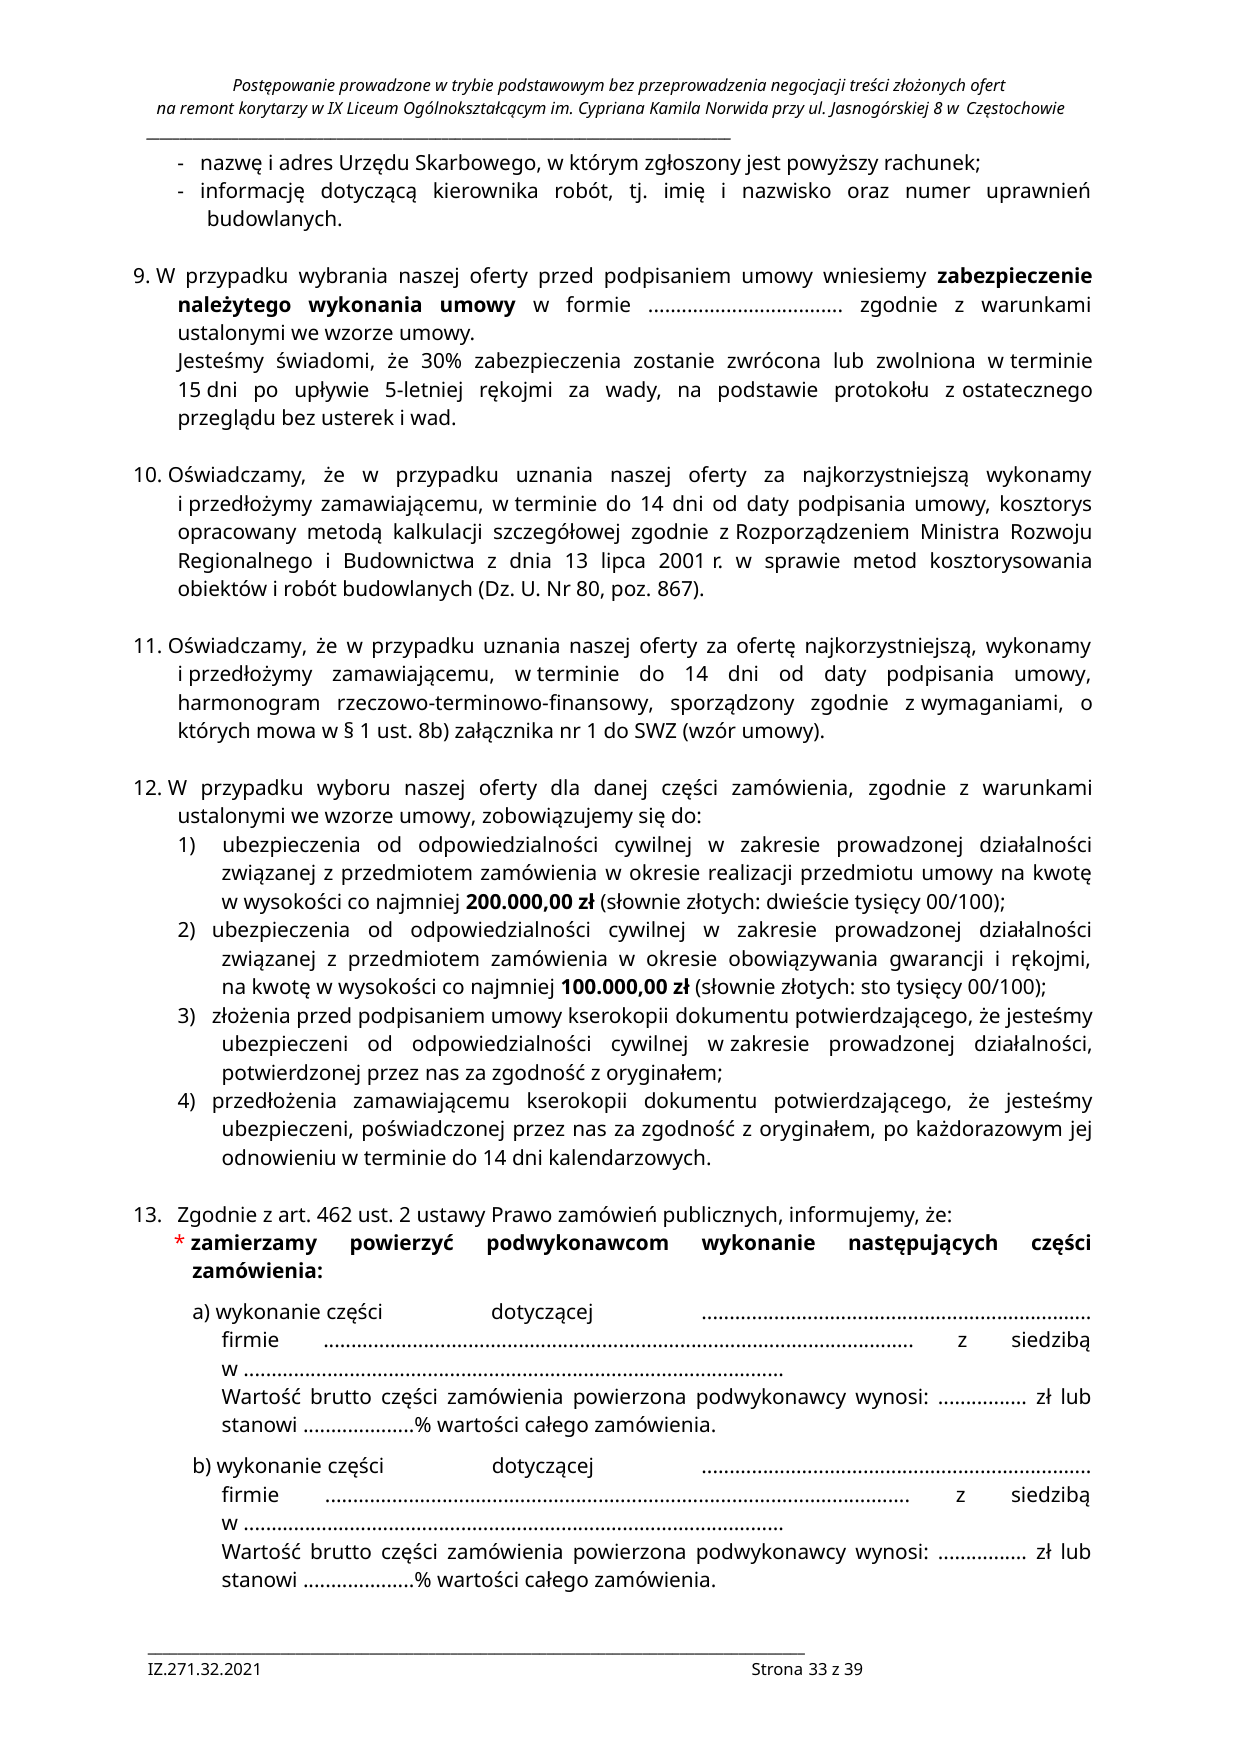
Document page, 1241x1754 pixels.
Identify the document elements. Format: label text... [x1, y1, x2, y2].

text b) wykonanie części dotyczącej ...................................................................... firmie ......................................................................................................... z siedzibą w ................................................................................................. [192, 1452, 1093, 1537]
text 12. W przypadku wyboru naszej oferty dla danej części zamówienia, zgodnie z warunkami ustalonymi we wzorze umowy, zobowiązujemy się do: [133, 773, 1093, 830]
text 2) ubezpieczenia od odpowiedzialności cywilnej w zakresie prowadzonej działalności związanej z przedmiotem zamówienia w okresie obowiązywania gwarancji i rękojmi, na kwotę w wysokości co najmniej 100.000,00 zł (słownie złotych: sto tysięcy 00/100); [177, 915, 1093, 1001]
text Wartość brutto części zamówienia powierzona podwykonawcy wynosi: ................ zł lub stanowi ....................% wartości całego zamówienia. [221, 1382, 1093, 1439]
text 1) ubezpieczenia od odpowiedzialności cywilnej w zakresie prowadzonej działalności związanej z przedmiotem zamówienia w okresie realizacji przedmiotu umowy na kwotę w wysokości co najmniej 200.000,00 zł (słownie złotych: dwieście tysięcy 00/100); [177, 830, 1093, 915]
text a) wykonanie części dotyczącej ...................................................................... firmie .......................................................................................................... z siedzibą w ................................................................................................. [192, 1297, 1093, 1382]
text * zamierzamy powierzyć podwykonawcom wykonanie następujących części zamówienia: [174, 1228, 1093, 1285]
text Wartość brutto części zamówienia powierzona podwykonawcy wynosi: ................ zł lub stanowi ....................% wartości całego zamówienia. [221, 1537, 1093, 1594]
text 11. Oświadczamy, że w przypadku uznania naszej oferty za ofertę najkorzystniejszą, wykonamy i przedłożymy zamawiającemu, w terminie do 14 dni od daty podpisania umowy, harmonogram rzeczowo-terminowo-finansowy, sporządzony zgodnie z wymaganiami, o których mowa w § 1 ust. 8b) załącznika nr 1 do SWZ (wzór umowy). [133, 631, 1093, 745]
text 13. Zgodnie z art. 462 ust. 2 ustawy Prawo zamówień publicznych, informujemy, że: [133, 1200, 1093, 1228]
text Jesteśmy świadomi, że 30% zabezpieczenia zostanie zwrócona lub zwolniona w terminie 15 dni po upływie 5-letniej rękojmi za wady, na podstawie protokołu z ostatecznego przeglądu bez usterek i wad. [177, 347, 1093, 432]
list 3) złożenia przed podpisaniem umowy kserokopii dokumentu potwierdzającego, że jesteśmy ubezpieczeni od odpowiedzialności cywilnej w zakresie prowadzonej działalności, potwierdzonej przez nas za zgodność z oryginałem; [177, 1001, 1093, 1086]
text - informację dotyczącą kierownika robót, tj. imię i nazwisko oraz numer uprawnień budowlanych. [177, 176, 1093, 233]
text - nazwę i adres Urzędu Skarbowego, w którym zgłoszony jest powyższy rachunek; [177, 148, 1093, 176]
text 10. Oświadczamy, że w przypadku uznania naszej oferty za najkorzystniejszą wykonamy i przedłożymy zamawiającemu, w terminie do 14 dni od daty podpisania umowy, kosztorys opracowany metodą kalkulacji szczegółowej zgodnie z Rozporządzeniem Ministra Rozwoju Regionalnego i Budownictwa z dnia 13 lipca 2001 r. w sprawie metod kosztorysowania obiektów i robót budowlanych (Dz. U. Nr 80, poz. 867). [133, 460, 1093, 603]
text 9. W przypadku wybrania naszej oferty przed podpisaniem umowy wniesiemy zabezpieczenie należytego wykonania umowy w formie ................................... zgodnie z warunkami ustalonymi we wzorze umowy. [133, 261, 1093, 347]
text 4) przedłożenia zamawiającemu kserokopii dokumentu potwierdzającego, że jesteśmy ubezpieczeni, poświadczonej przez nas za zgodność z oryginałem, po każdorazowym jej odnowieniu w terminie do 14 dni kalendarzowych. [177, 1086, 1093, 1171]
